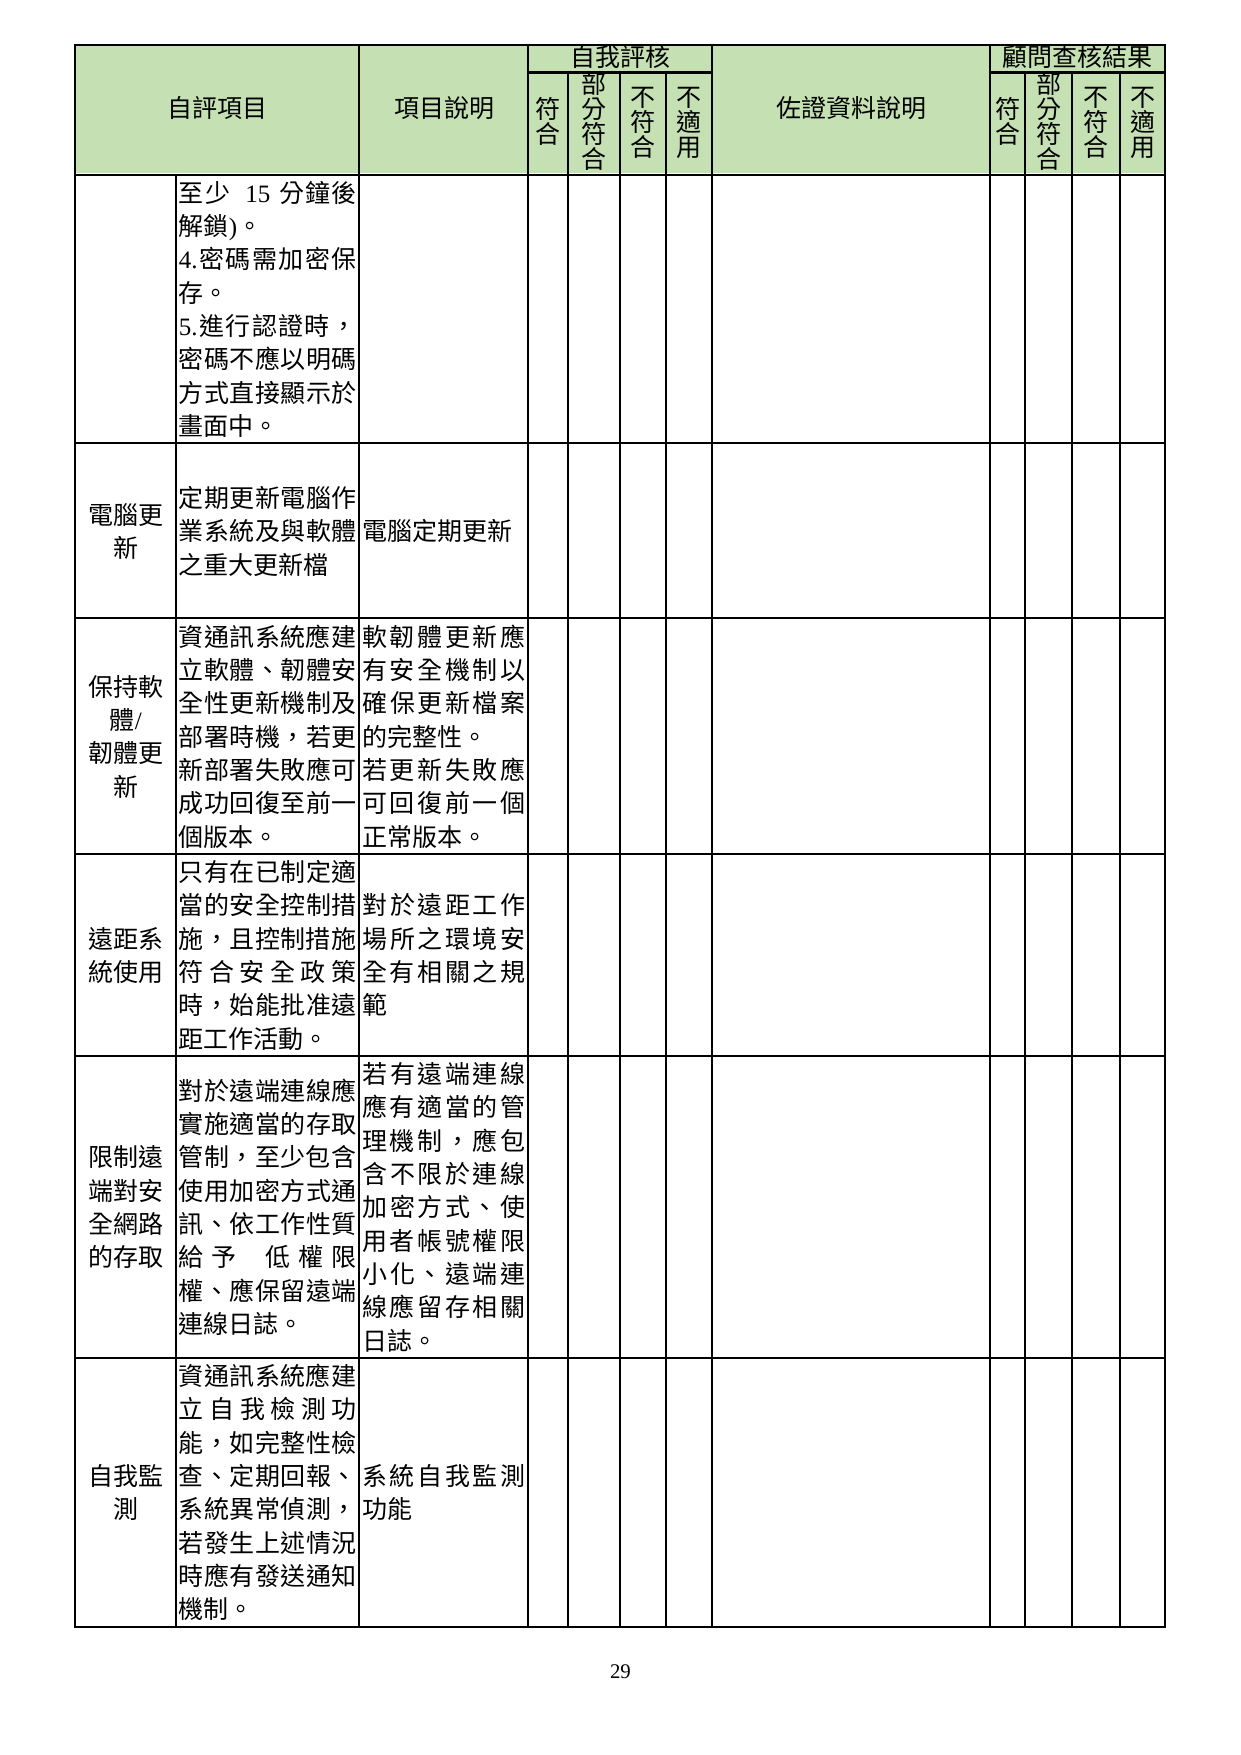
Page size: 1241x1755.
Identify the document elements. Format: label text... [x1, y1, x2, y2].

table_cell [569, 176, 619, 442]
table_cell [569, 855, 619, 1055]
table_cell [569, 444, 619, 617]
table_cell [1073, 1057, 1119, 1357]
table_cell 部分 符合 [1026, 74, 1071, 173]
table_header 自評項目 [76, 46, 358, 173]
table_cell [1026, 1359, 1071, 1626]
table_cell [991, 1359, 1024, 1626]
table_cell [667, 619, 711, 853]
table_cell 對於遠端連線應實施適當的存取管制，至少包含使用加密方式通訊、依工作性質給予 低權限權、應保留遠端連線日誌。 [177, 1057, 358, 1357]
table_cell [621, 619, 665, 853]
table_cell 部分 符合 [569, 74, 619, 173]
table_cell [1073, 176, 1119, 442]
table_cell [1026, 619, 1071, 853]
table_cell [529, 1359, 567, 1626]
table_cell [529, 176, 567, 442]
table_cell 對於遠距工作場所之環境安全有相關之規範 [360, 855, 527, 1055]
table_cell [1026, 855, 1071, 1055]
table_cell [713, 855, 989, 1055]
table_cell [667, 1057, 711, 1357]
table_cell [1121, 1359, 1164, 1626]
table_cell [1073, 619, 1119, 853]
table_cell [991, 855, 1024, 1055]
table_cell [991, 176, 1024, 442]
table_cell 資通訊系統應建立軟體、韌體安全性更新機制及部署時機，若更新部署失敗應可成功回復至前一個版本。 [177, 619, 358, 853]
table_cell [529, 855, 567, 1055]
table_cell 只有在已制定適當的安全控制措施，且控制措施符合安全政策時，始能批准遠距工作活動。 [177, 855, 358, 1055]
table_cell [529, 444, 567, 617]
table_cell [1026, 176, 1071, 442]
table_cell [621, 1359, 665, 1626]
table_cell [1073, 444, 1119, 617]
table_cell [1121, 176, 1164, 442]
table_cell [1121, 444, 1164, 617]
table_cell [621, 855, 665, 1055]
table_cell [1121, 855, 1164, 1055]
table_cell [713, 444, 989, 617]
table_cell [667, 1359, 711, 1626]
table_cell [569, 1057, 619, 1357]
table_cell 不 符合 [1073, 74, 1119, 173]
table_cell 資通訊系統應建立自我檢測功能，如完整性檢查、定期回報、系統異常偵測，若發生上述情況時應有發送通知機制。 [177, 1359, 358, 1626]
table_cell [991, 444, 1024, 617]
table_cell 軟韌體更新應有安全機制以確保更新檔案的完整性。 若更新失敗應可回復前一個正常版本。 [360, 619, 527, 853]
table_cell 限制遠端對安全網路的存取 [76, 1057, 175, 1357]
table_cell [621, 1057, 665, 1357]
table_cell [569, 1359, 619, 1626]
table_cell 不 符合 [621, 74, 665, 173]
table_header 項目說明 [360, 46, 527, 173]
table_cell 電腦定期更新 [360, 444, 527, 617]
table_cell [1073, 1359, 1119, 1626]
table_cell [713, 176, 989, 442]
table_cell 定期更新電腦作業系統及與軟體之重大更新檔 [177, 444, 358, 617]
table_cell [360, 176, 527, 442]
table_cell [1073, 855, 1119, 1055]
table_cell [1121, 619, 1164, 853]
table_cell [529, 1057, 567, 1357]
table_cell [713, 619, 989, 853]
table_cell [569, 619, 619, 853]
table_cell [667, 855, 711, 1055]
table_cell 不 適用 [667, 74, 711, 173]
table_cell 符合 [529, 74, 567, 173]
table_cell 至少 15 分鐘後解鎖)。 4.密碼需加密保存。 5.進行認證時，密碼不應以明碼方式直接顯示於畫面中。 [177, 176, 358, 442]
table_cell 系統自我監測功能 [360, 1359, 527, 1626]
table_cell [713, 1057, 989, 1357]
table_cell [76, 176, 175, 442]
table_cell [1121, 1057, 1164, 1357]
table_cell 遠距系統使用 [76, 855, 175, 1055]
table_cell [991, 1057, 1024, 1357]
table_cell [529, 619, 567, 853]
table_header 自我評核 [529, 46, 711, 71]
table_header 佐證資料說明 [713, 46, 989, 173]
table_cell 不 適用 [1121, 74, 1164, 173]
table_cell [1026, 444, 1071, 617]
table_cell 保持軟體/ 韌體更新 [76, 619, 175, 853]
table_cell [1026, 1057, 1071, 1357]
table_cell [621, 444, 665, 617]
table_cell [667, 176, 711, 442]
table_cell [621, 176, 665, 442]
table_cell [991, 619, 1024, 853]
table_cell 符合 [991, 74, 1024, 173]
table_cell [667, 444, 711, 617]
table_header 顧問查核結果 [991, 46, 1164, 71]
table_cell 電腦更新 [76, 444, 175, 617]
table_cell [713, 1359, 989, 1626]
table_cell 若有遠端連線應有適當的管理機制，應包含不限於連線加密方式、使用者帳號權限小化、遠端連線應留存相關日誌。 [360, 1057, 527, 1357]
table_cell 自我監測 [76, 1359, 175, 1626]
